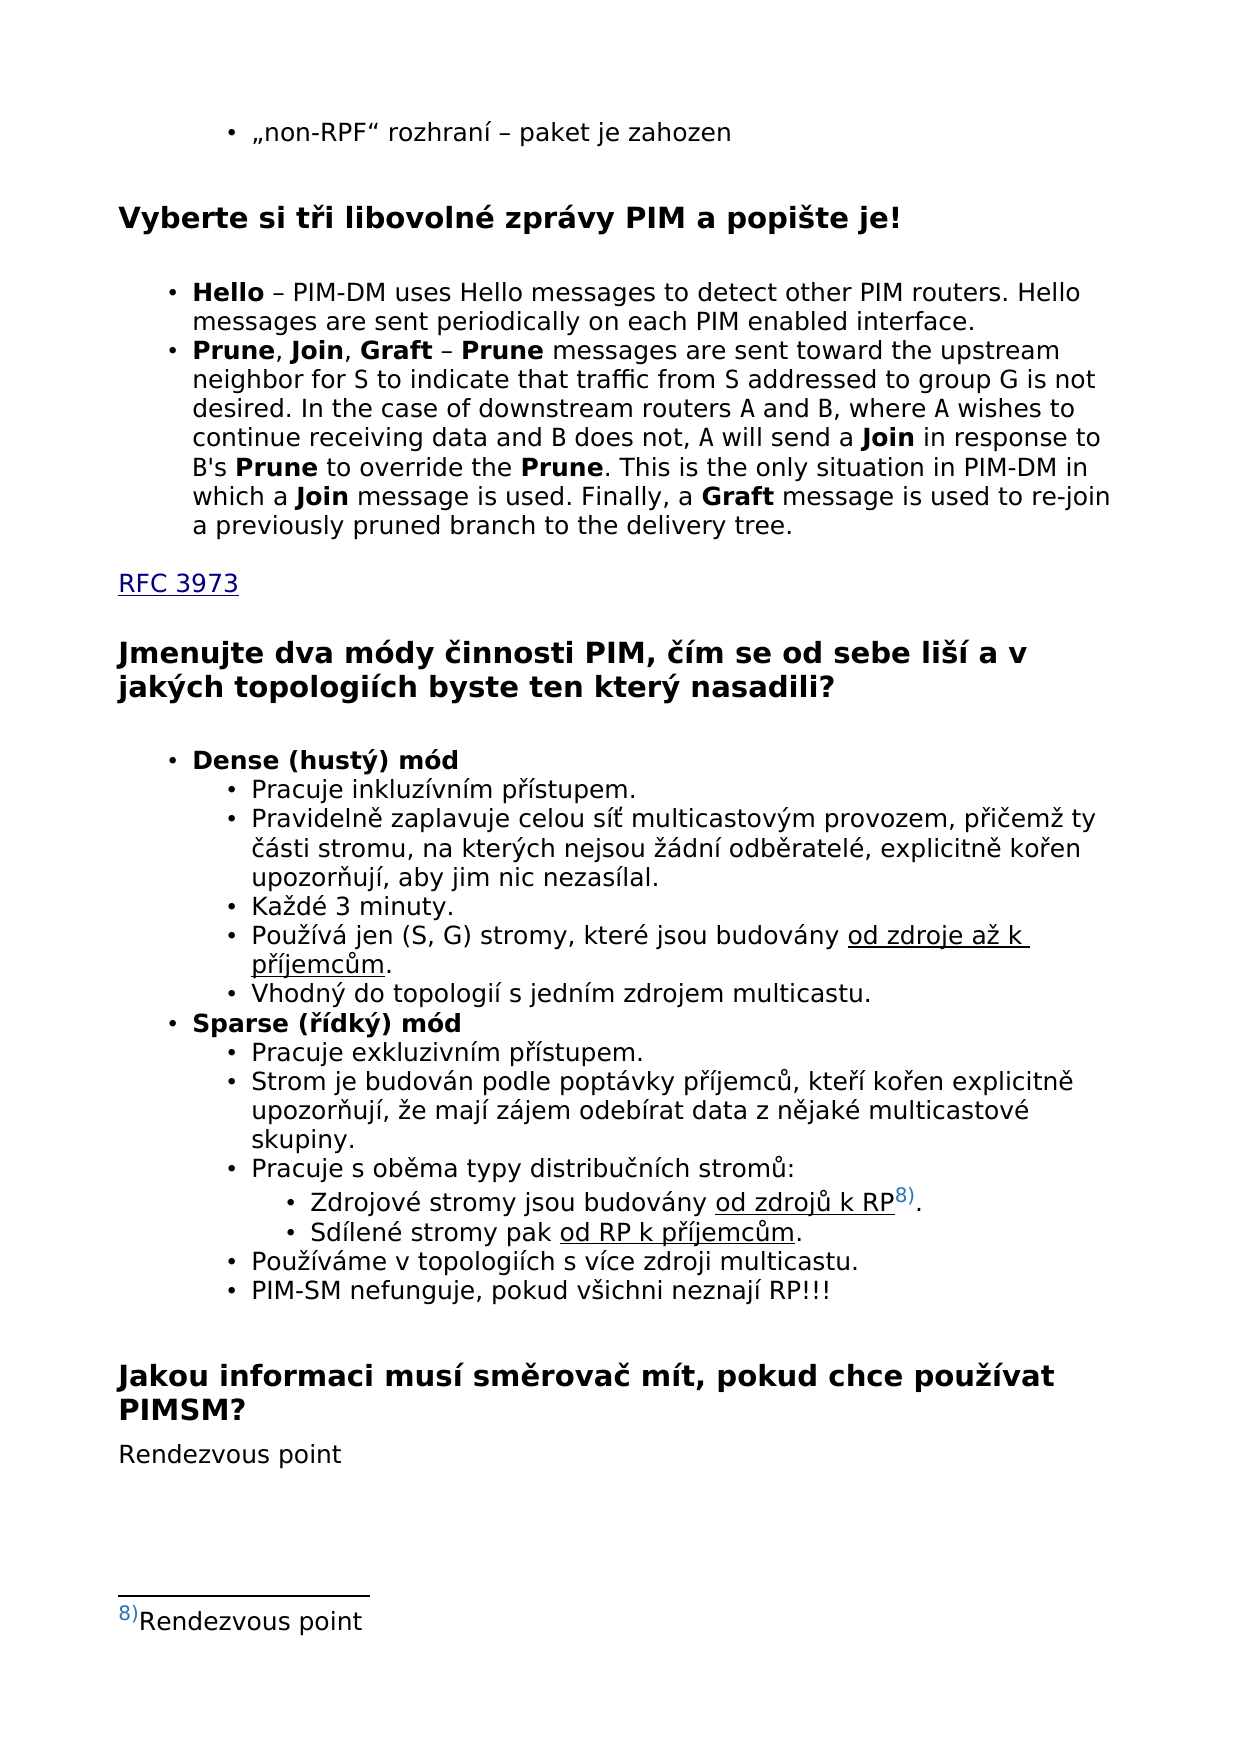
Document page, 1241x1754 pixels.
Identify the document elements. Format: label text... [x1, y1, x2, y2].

list Používáme v topologiích s více zdroji multicastu. [236, 1247, 1122, 1276]
list Dense (hustý) mód [177, 746, 1122, 775]
list Vhodný do topologií s jedním zdrojem multicastu. [236, 979, 1122, 1009]
list Sparse (řídký) mód [177, 1009, 1122, 1038]
list Hello – PIM-DM uses Hello messages to detect other PIM routers. Hello messages are sent periodically on each PIM enabled interface. [177, 278, 1122, 336]
subtitle Vyberte si tři libovolné zprávy PIM a popište je! [118, 202, 1122, 236]
list Pracuje inkluzívním přístupem. [236, 775, 1122, 804]
list Používá jen (S, G) stromy, které jsou budovány od zdroje až k příjemcům. [236, 921, 1122, 979]
list Pracuje exkluzivním přístupem. [236, 1038, 1122, 1067]
list Zdrojové stromy jsou budovány od zdrojů k RP. [295, 1184, 1122, 1218]
text RFC 3973 [118, 570, 1122, 599]
list Strom je budován podle poptávky příjemců, kteří kořen explicitně upozorňují, že mají zájem odebírat data z nějaké multicastové skupiny. [236, 1067, 1122, 1154]
subtitle Jmenujte dva módy činnosti PIM, čím se od sebe liší a v jakých topologiích byste ten který nasadili? [118, 636, 1122, 704]
list Sdílené stromy pak od RP k příjemcům. [295, 1218, 1122, 1247]
list Každé 3 minuty. [236, 892, 1122, 921]
list Pracuje s oběma typy distribučních stromů: [236, 1154, 1122, 1184]
text Rendezvous point [118, 1440, 1122, 1469]
list „non-RPF“ rozhraní – paket je zahozen [236, 118, 1122, 147]
list Pravidelně zaplavuje celou síť multicastovým provozem, přičemž ty části stromu, na kterých nejsou žádní odběratelé, explicitně kořen upozorňují, aby jim nic nezasílal. [236, 804, 1122, 892]
list PIM-SM nefunguje, pokud všichni neznají RP!!! [236, 1276, 1122, 1305]
list Rendezvous point [118, 1602, 1122, 1636]
list Prune, Join, Graft – Prune messages are sent toward the upstream neighbor for S to indicate that traffic from S addressed to group G is not desired. In the case of downstream routers A and B, where A wishes to continue receiving data and B does not, A will send a Join in response to B's Prune to override the Prune. This is the only situation in PIM-DM in which a Join message is used. Finally, a Graft message is used to re-join a previously pruned branch to the delivery tree. [177, 336, 1122, 540]
subtitle Jakou informaci musí směrovač mít, pokud chce používat PIMSM? [118, 1360, 1122, 1428]
